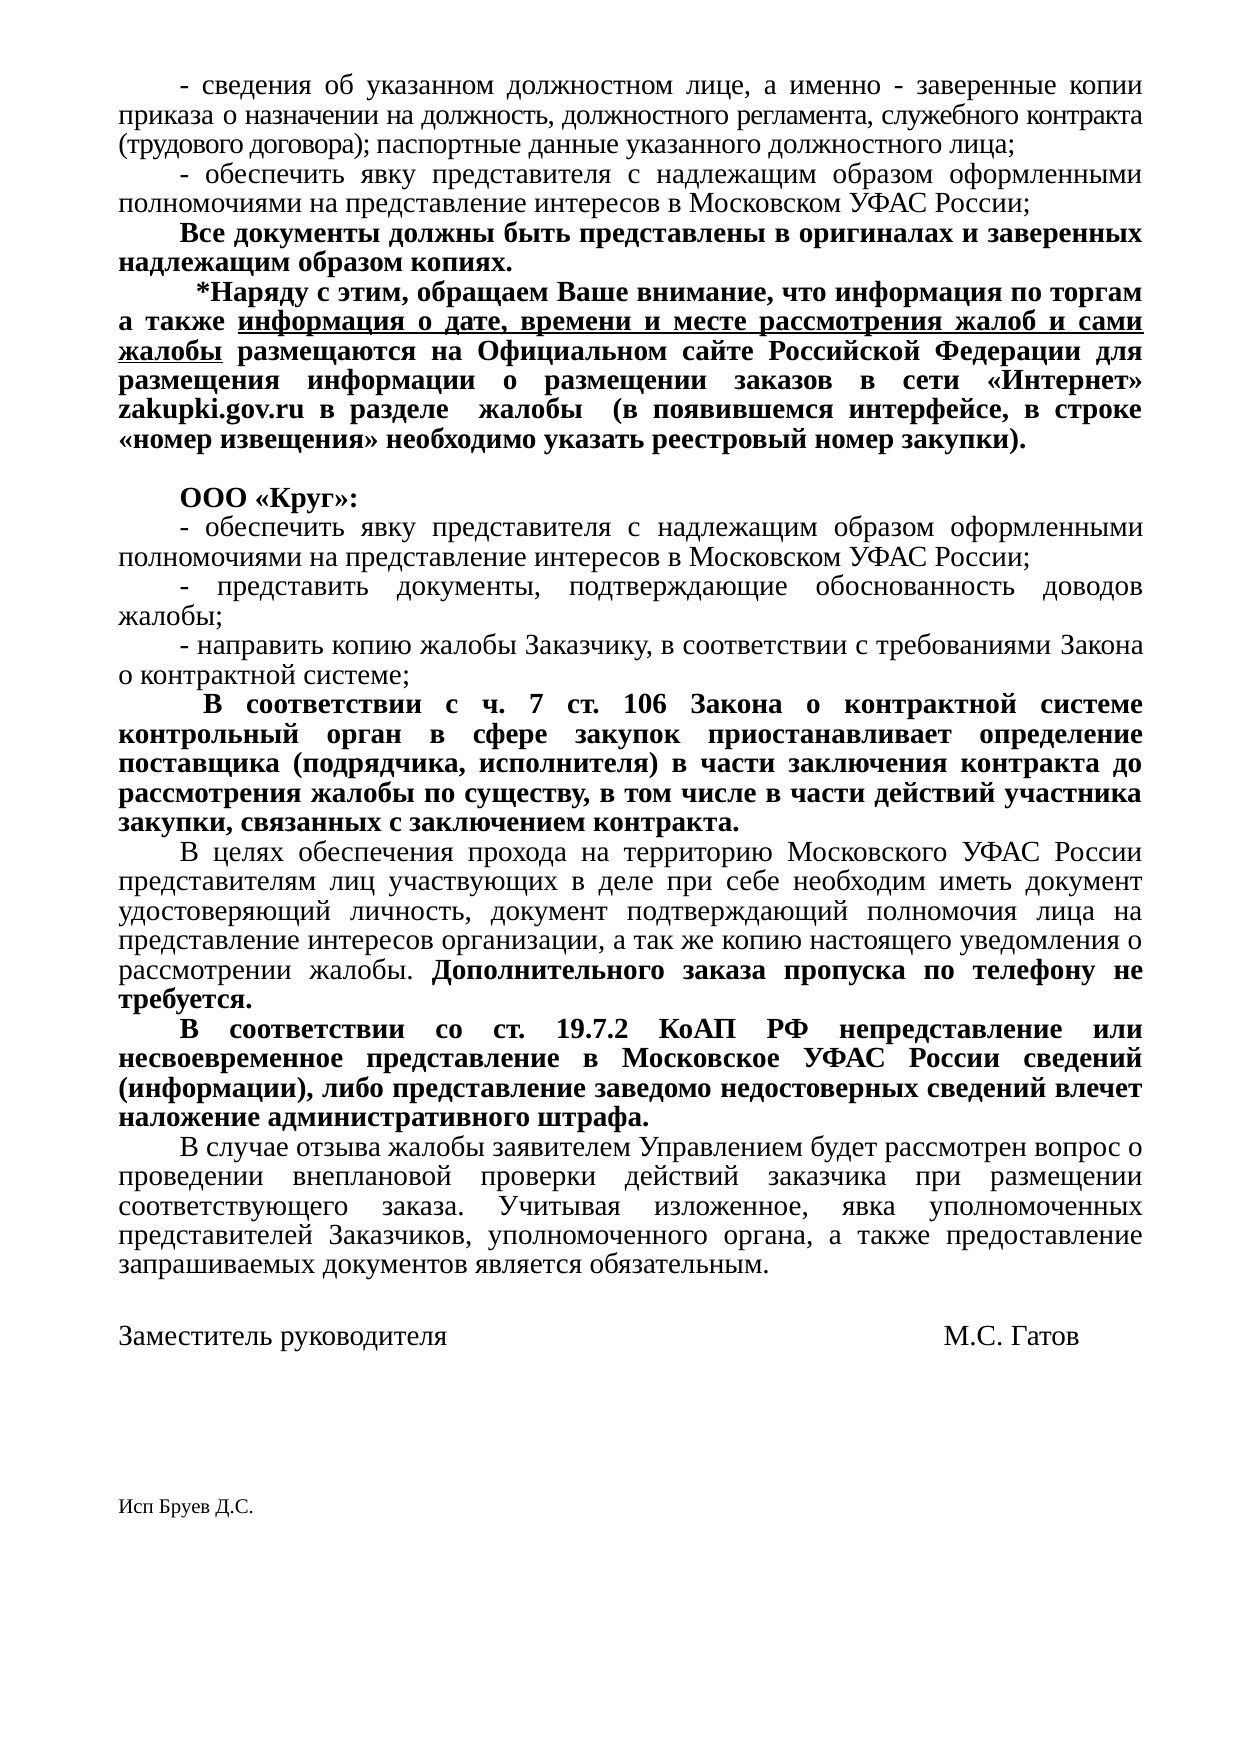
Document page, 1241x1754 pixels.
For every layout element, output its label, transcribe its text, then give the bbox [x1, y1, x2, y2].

text Заместитель руководителя М.С. Гатов [118, 1322, 1143, 1351]
text - сведения об указанном должностном лице, а именно - заверенные копии приказа о назначении на должность, должностного регламента, служебного контракта (трудового договора); паспортные данные указанного должностного лица; [118, 71, 1143, 159]
text ООО «Круг»: [118, 484, 1143, 513]
text - направить копию жалобы Заказчику, в соответствии с требованиями Закона о контрактной системе; [118, 631, 1143, 690]
text В соответствии с ч. 7 ст. 106 Закона о контрактной системе контрольный орган в сфере закупок приостанавливает определение поставщика (подрядчика, исполнителя) в части заключения контракта до рассмотрения жалобы по существу, в том числе в части действий участника закупки, связанных с заключением контракта. [118, 690, 1143, 838]
text Исп Бруев Д.С. [118, 1490, 1143, 1519]
text В целях обеспечения прохода на территорию Московского УФАС России представителям лиц участвующих в деле при себе необходим иметь документ удостоверяющий личность, документ подтверждающий полномочия лица на представление интересов организации, а так же копию настоящего уведомления о рассмотрении жалобы. Дополнительного заказа пропуска по телефону не требуется. [118, 838, 1143, 1014]
text - обеспечить явку представителя с надлежащим образом оформленными полномочиями на представление интересов в Московском УФАС России; [118, 513, 1143, 572]
text - представить документы, подтверждающие обоснованность доводов жалобы; [118, 572, 1143, 631]
text Все документы должны быть представлены в оригиналах и заверенных надлежащим образом копиях. [118, 218, 1143, 277]
text В соответствии со ст. 19.7.2 КоАП РФ непредставление или несвоевременное представление в Московское УФАС России сведений (информации), либо представление заведомо недостоверных сведений влечет наложение административного штрафа. [118, 1014, 1143, 1132]
text В случае отзыва жалобы заявителем Управлением будет рассмотрен вопрос о проведении внеплановой проверки действий заказчика при размещении соответствующего заказа. Учитывая изложенное, явка уполномоченных представителей Заказчиков, уполномоченного органа, а также предоставление запрашиваемых документов является обязательным. [118, 1132, 1143, 1280]
text *Наряду с этим, обращаем Ваше внимание, что информация по торгам а также информация о дате, времени и месте рассмотрения жалоб и сами жалобы размещаются на Официальном сайте Российской Федерации для размещения информации о размещении заказов в сети «Интернет» zakupki.gov.ru в разделе жалобы (в появившемся интерфейсе, в строке «номер извещения» необходимо указать реестровый номер закупки). [118, 277, 1143, 454]
text - обеспечить явку представителя с надлежащим образом оформленными полномочиями на представление интересов в Московском УФАС России; [118, 159, 1143, 218]
